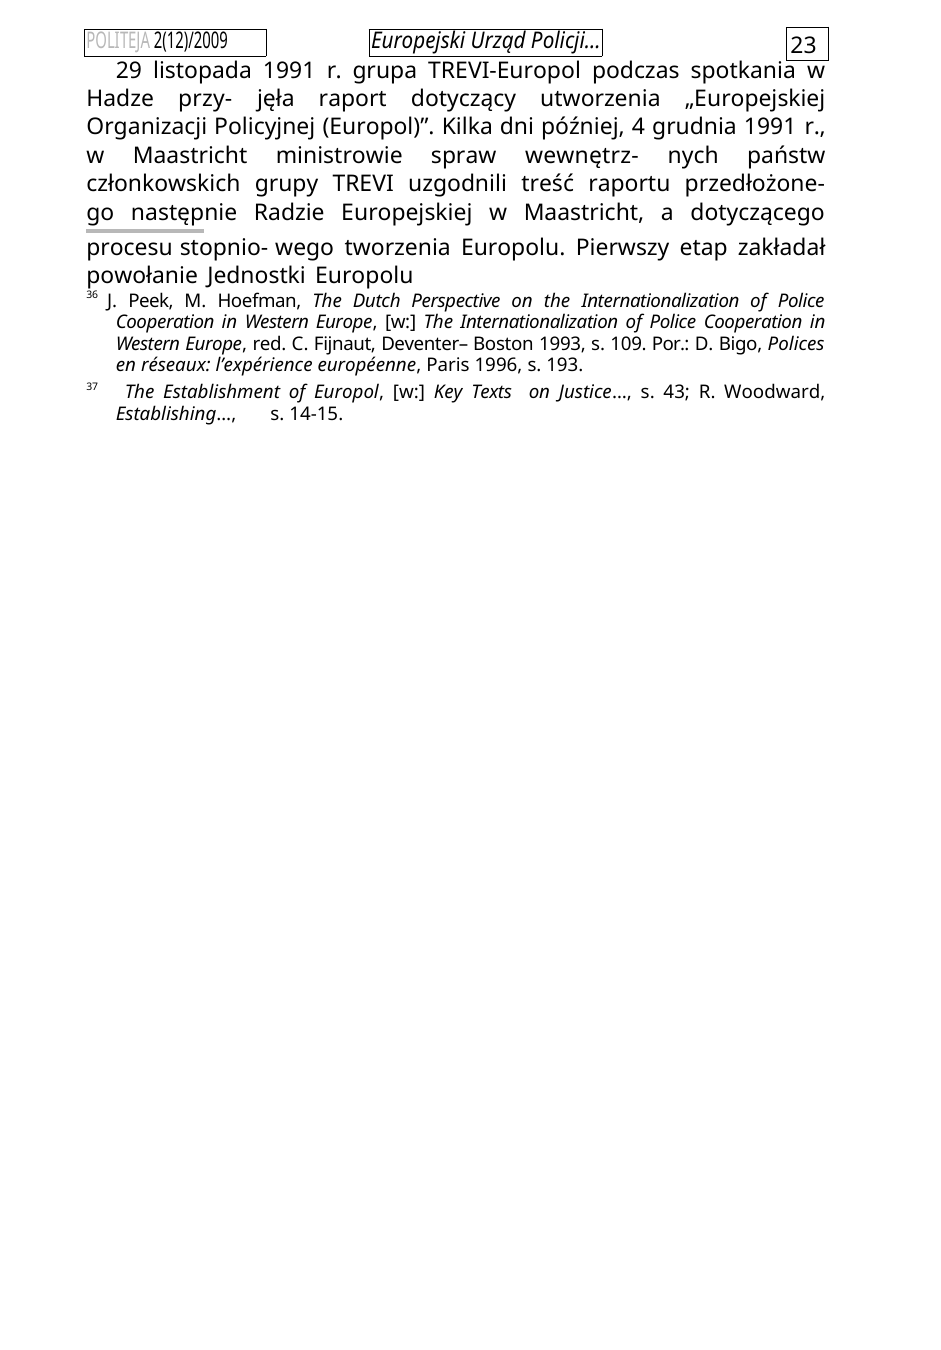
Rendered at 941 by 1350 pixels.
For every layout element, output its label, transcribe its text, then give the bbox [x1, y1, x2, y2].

text 37 The Establishment of Europol, [w:] Key Texts on Justice…, s. 43; R. Woodward, Establishing…, s. 14-15. [86, 382, 825, 425]
text 29 listopada 1991 r. grupa TREVI-Europol podczas spotkania w Hadze przy- jęła raport dotyczący utworzenia „Europejskiej Organizacji Policyjnej (Europol)”. Kilka dni później, 4 grudnia 1991 r., w Maastricht ministrowie spraw wewnętrz- nych państw członkowskich grupy TREVI uzgodnili treść raportu przedłożone- go następnie Radzie Europejskiej w Maastricht, a dotyczącego procesu stopnio- wego tworzenia Europolu. Pierwszy etap zakładał powołanie Jednostki Europolu [86, 56, 825, 290]
text 36 J. Peek, M. Hoefman, The Dutch Perspective on the Internationalization of Police Cooperation in Western Europe, [w:] The Internationalization of Police Cooperation in Western Europe, red. C. Fijnaut, Deventer– Boston 1993, s. 109. Por.: D. Bigo, Polices en réseaux: l’expérience européenne, Paris 1996, s. 193. [86, 290, 825, 376]
